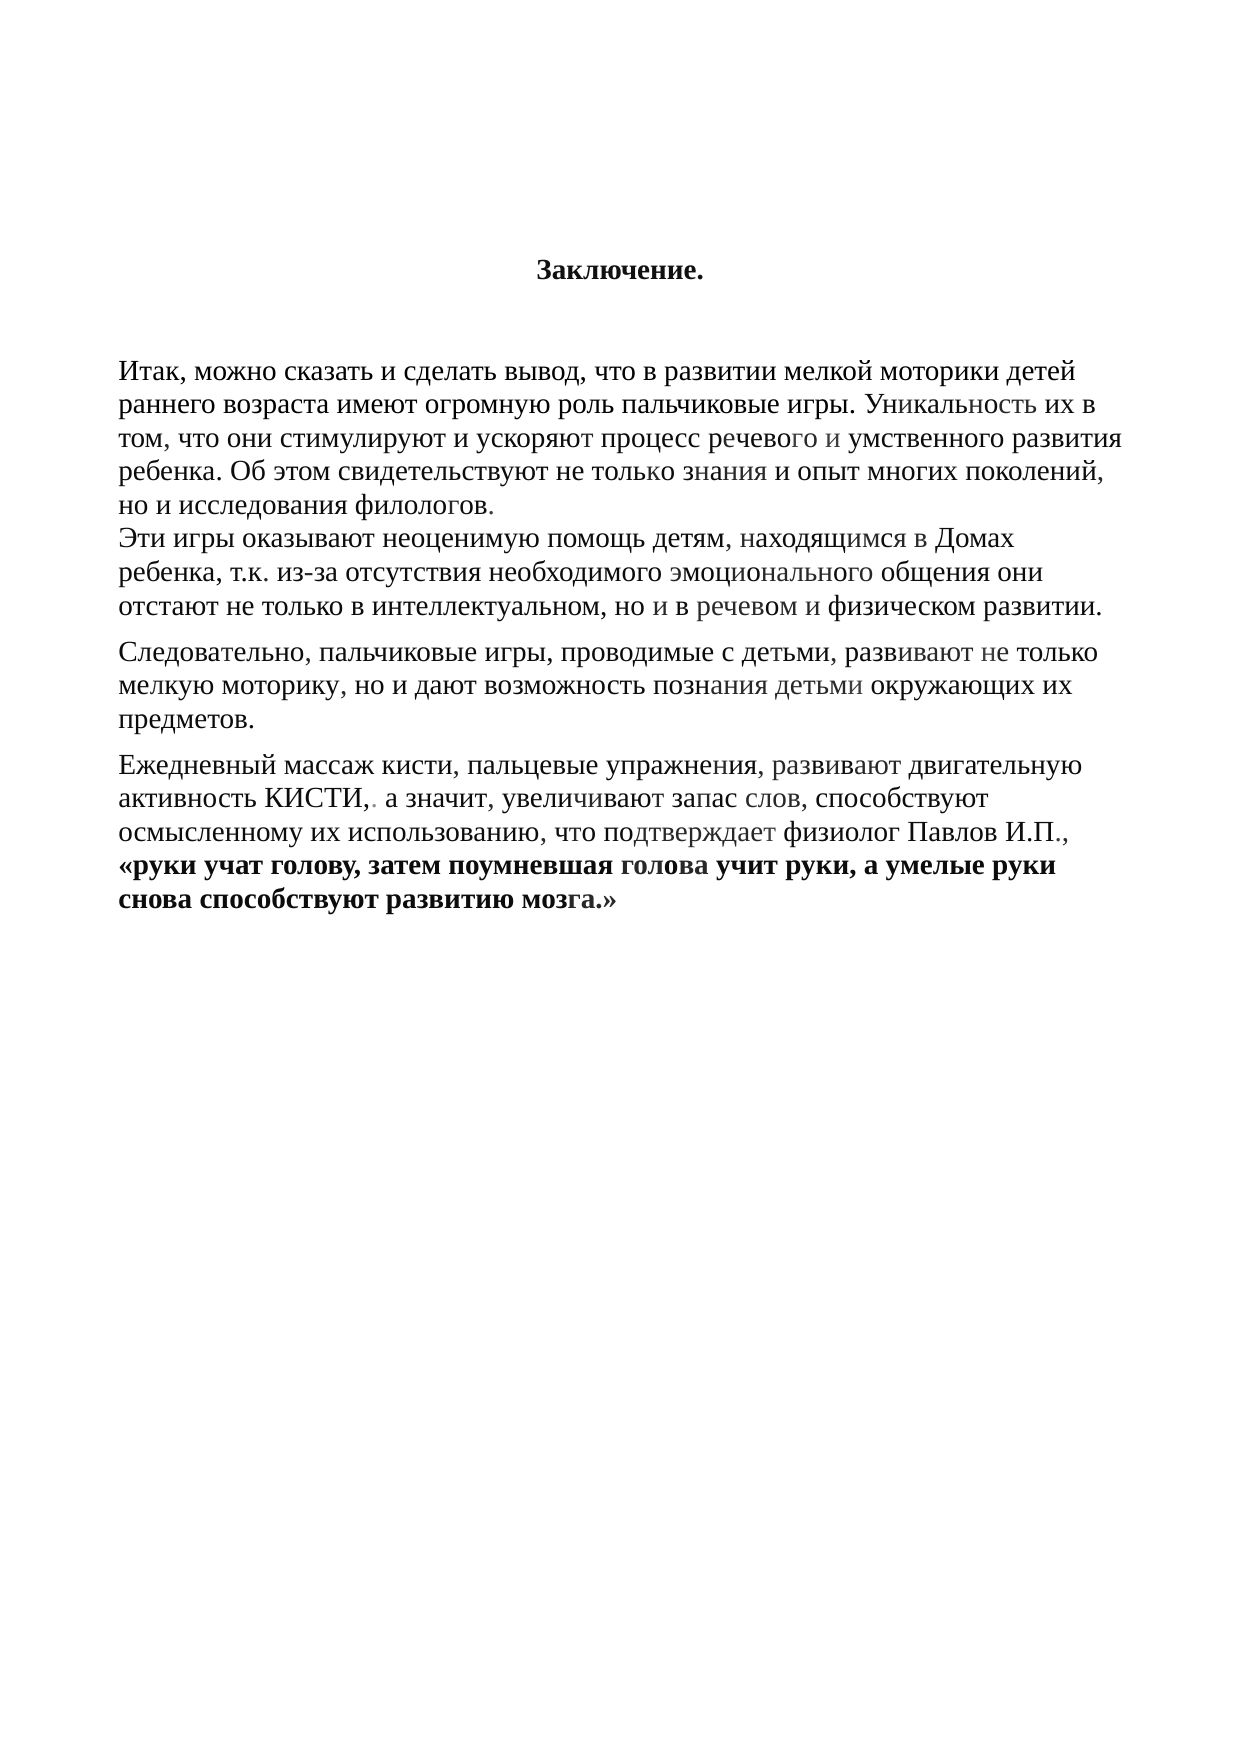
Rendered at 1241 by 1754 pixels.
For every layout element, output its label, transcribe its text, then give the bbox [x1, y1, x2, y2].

text Следовательно, пальчиковые игры, проводимые с детьми, развивают не только мелкую моторику, но и дают возможность познания детьми окружающих их предметов. [118, 634, 1122, 734]
text Заключение. [118, 252, 1122, 286]
text Эти игры оказывают неоценимую помощь детям, находящимся в Домах ребенка, т.к. из-за отсутствия необходимого эмоционального общения они отстают не только в интеллектуальном, но и в речевом и физическом развитии. [118, 521, 1122, 621]
text Ежедневный массаж кисти, пальцевые упражнения, развивают двигательную активность КИСТИ,. а значит, увеличивают запас слов, способствуют осмысленному их использованию, что подтверждает физиолог Павлов И.П., «руки учат голову, затем поумневшая голова учит руки, а умелые руки снова способствуют развитию мозга.» [118, 747, 1122, 914]
text Итак, можно сказать и сделать вывод, что в развитии мелкой моторики детей раннего возраста имеют огромную роль пальчиковые игры. Уникальность их в том, что они стимулируют и ускоряют процесс речевого и умственного развития ребенка. Об этом свидетельствуют не только знания и опыт многих поколений, но и исследования филологов. [118, 353, 1122, 521]
